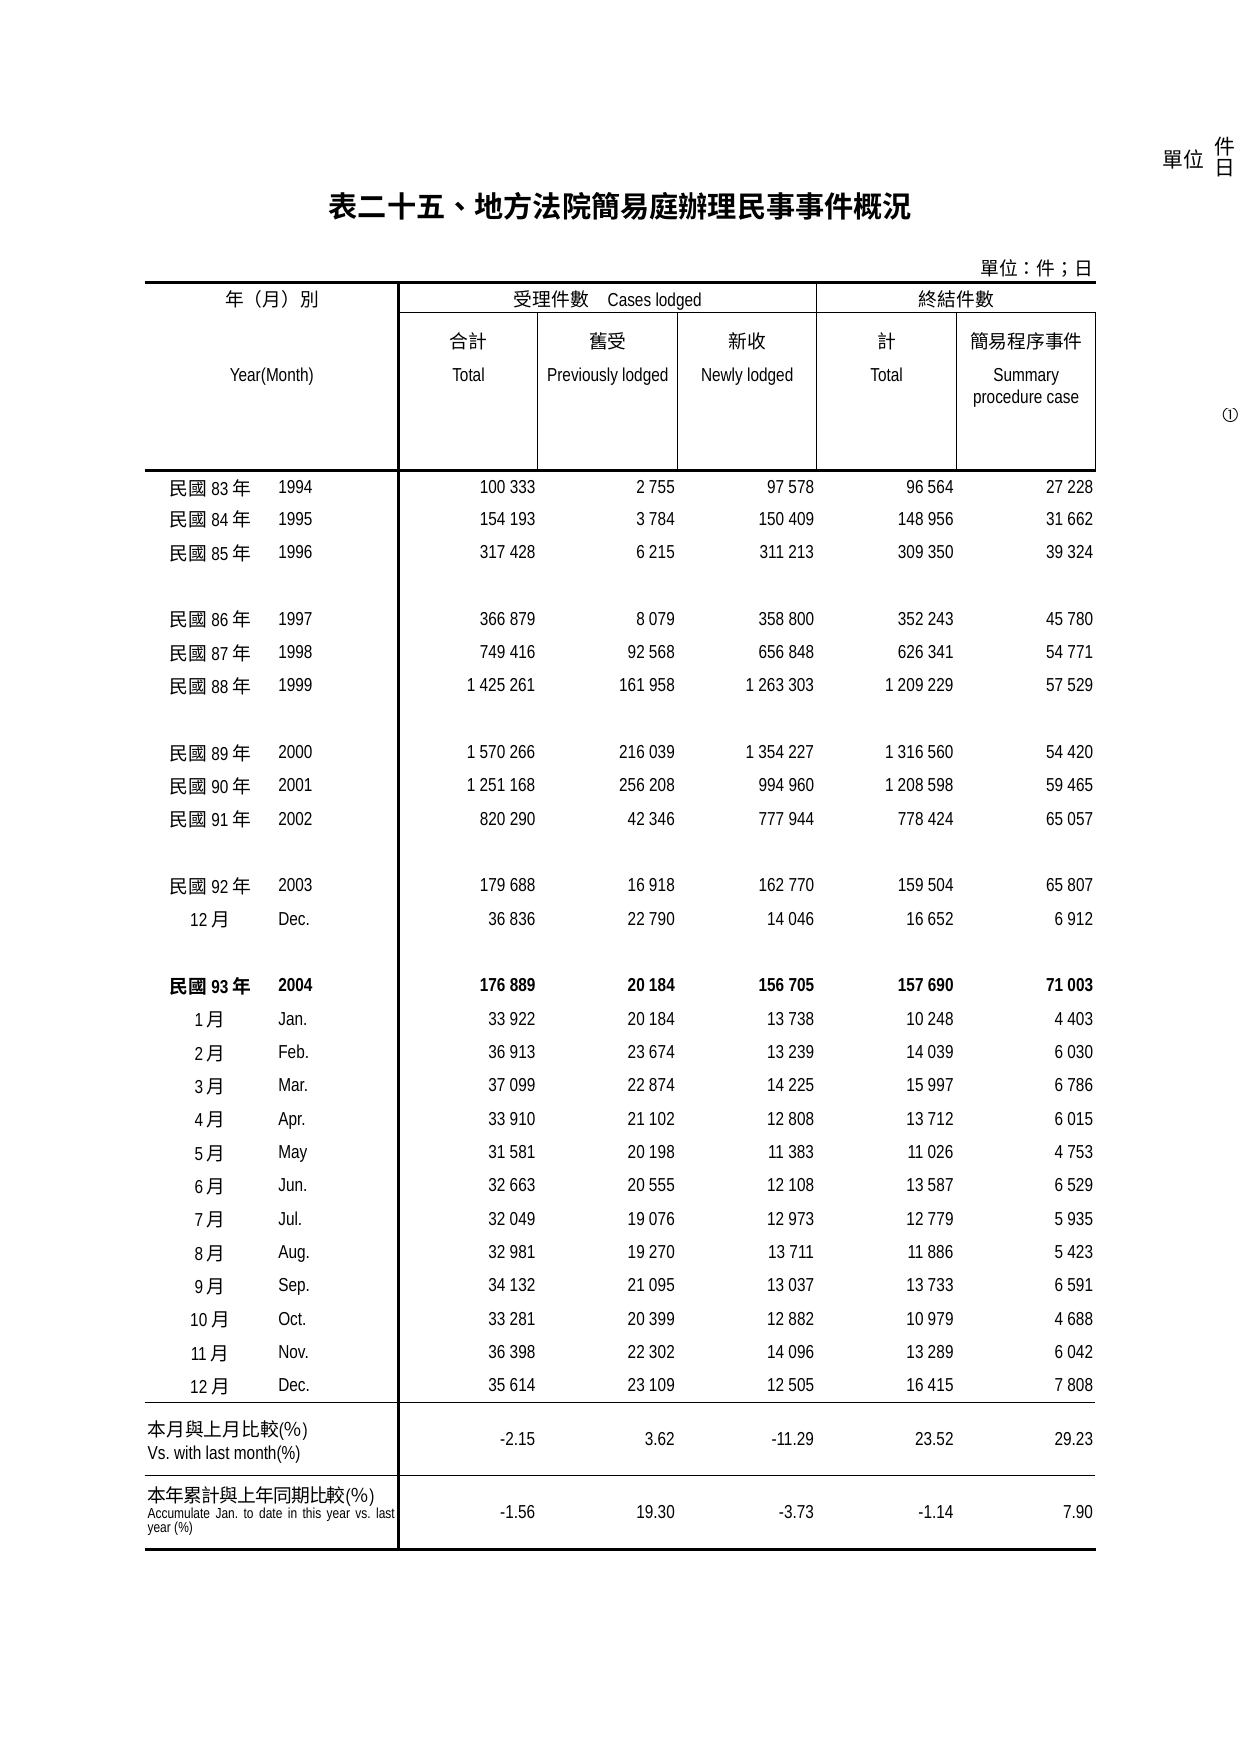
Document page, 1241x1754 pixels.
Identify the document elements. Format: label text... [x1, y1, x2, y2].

table_cell 20 184 [538, 1002, 677, 1035]
table_cell 12 108 [677, 1169, 817, 1202]
table_cell Total [400, 364, 537, 468]
table_cell Summary procedure case [957, 364, 1095, 468]
table_cell 民國 83年 [145, 472, 275, 502]
table_cell 1月 [145, 1002, 275, 1035]
table_cell [275, 702, 397, 735]
table_cell -11.29 [677, 1403, 817, 1475]
table_cell 33 910 [400, 1102, 538, 1135]
table_cell 民國 86年 [145, 602, 275, 635]
table_cell 民國 93年 [145, 969, 275, 1002]
table_cell [538, 569, 677, 602]
text 單位：件；日 [148, 254, 1092, 281]
table_cell 156 705 [677, 969, 817, 1002]
table_cell 358 800 [677, 602, 817, 635]
table_cell 32 663 [400, 1169, 538, 1202]
table_cell 6 591 [956, 1269, 1096, 1302]
table_cell 5 423 [956, 1235, 1096, 1268]
text 表二十五、地方法院簡易庭辦理民事事件概況 [148, 183, 1092, 225]
table_cell 11 886 [817, 1235, 956, 1268]
table_cell 33 281 [400, 1302, 538, 1335]
table_cell 21 095 [538, 1269, 677, 1302]
table_cell 3 784 [538, 502, 677, 535]
table_cell Newly lodged [678, 364, 816, 468]
table_cell 13 587 [817, 1169, 956, 1202]
table_cell Feb. [275, 1035, 397, 1068]
table_cell 3月 [145, 1069, 275, 1102]
table_cell 新收 [678, 313, 816, 364]
table_cell [677, 935, 817, 968]
table_cell 162 770 [677, 869, 817, 902]
table_cell Previously lodged [538, 364, 677, 468]
table_cell 6 529 [956, 1169, 1096, 1202]
table_cell 311 213 [677, 535, 817, 568]
table_cell 96 564 [817, 472, 956, 502]
table_header 終結件數 [817, 284, 1096, 312]
table_cell [145, 569, 275, 602]
table_cell 12 808 [677, 1102, 817, 1135]
table_cell 11 383 [677, 1135, 817, 1168]
table_cell 778 424 [817, 802, 956, 835]
table_cell 13 037 [677, 1269, 817, 1302]
table_cell 29.23 [956, 1402, 1096, 1475]
table_cell 159 504 [817, 869, 956, 902]
table_cell 民國 91年 [145, 802, 275, 835]
table_cell -1.14 [817, 1476, 956, 1548]
table_cell 2000 [275, 735, 397, 768]
table_cell [275, 935, 397, 968]
table_cell 民國 89年 [145, 735, 275, 768]
table_cell -2.15 [400, 1403, 538, 1475]
table_cell 12月 [145, 1369, 275, 1402]
table_cell 12 779 [817, 1202, 956, 1235]
table_cell 8 079 [538, 602, 677, 635]
table_header 受理件數 Cases lodged [400, 284, 816, 312]
table_cell 31 581 [400, 1135, 538, 1168]
table_cell Nov. [275, 1335, 397, 1368]
table_cell 1998 [275, 635, 397, 668]
table_cell 22 790 [538, 902, 677, 935]
table_cell Mar. [275, 1069, 397, 1102]
table_cell 65 807 [956, 869, 1096, 902]
table_cell [275, 835, 397, 868]
table_cell 12 505 [677, 1369, 817, 1402]
table_cell 7月 [145, 1202, 275, 1235]
table_cell 6 786 [956, 1069, 1096, 1102]
table_cell 1 251 168 [400, 769, 538, 802]
table_cell 本年累計與上年同期比較(％) Accumulate Jan. to date in this year vs. last year (%) [145, 1476, 397, 1548]
table_cell Jan. [275, 1002, 397, 1035]
table_cell 150 409 [677, 502, 817, 535]
text 表二十五、地方法院簡易庭辦理民事事件概況 [1162, 168, 1212, 176]
table_cell 176 889 [400, 969, 538, 1002]
table_cell [400, 935, 538, 968]
table_cell Aug. [275, 1235, 397, 1268]
table_cell [400, 702, 538, 735]
table_cell [956, 702, 1096, 735]
table_cell 148 956 [817, 502, 956, 535]
table_cell [145, 935, 275, 968]
table_cell 簡易程序事件 [957, 313, 1095, 364]
table_cell 626 341 [817, 635, 956, 668]
table_cell 10 248 [817, 1002, 956, 1035]
table_cell 31 662 [956, 502, 1096, 535]
table_cell 計 [817, 313, 956, 364]
table_cell 4 753 [956, 1135, 1096, 1168]
table_cell 民國 88年 [145, 669, 275, 702]
table_cell 13 738 [677, 1002, 817, 1035]
table_cell 6 015 [956, 1102, 1096, 1135]
table_cell 33 922 [400, 1002, 538, 1035]
table_cell Total [817, 364, 956, 468]
table_cell 59 465 [956, 769, 1096, 802]
table_cell 22 874 [538, 1069, 677, 1102]
table_cell Jun. [275, 1169, 397, 1202]
table_cell 13 239 [677, 1035, 817, 1068]
table_cell 1997 [275, 602, 397, 635]
table_cell 11 026 [817, 1135, 956, 1168]
table_cell 2 755 [538, 472, 677, 502]
table_cell [817, 835, 956, 868]
table_cell Apr. [275, 1102, 397, 1135]
table_cell 37 099 [400, 1069, 538, 1102]
table_cell Dec. [275, 902, 397, 935]
table_cell 97 578 [677, 472, 817, 502]
table_cell Year(Month) [145, 364, 397, 468]
table_cell [145, 702, 275, 735]
table_cell -1.56 [400, 1476, 538, 1548]
table_cell 9月 [145, 1269, 275, 1302]
table_cell 13 733 [817, 1269, 956, 1302]
table_cell 65 057 [956, 802, 1096, 835]
table_cell 2月 [145, 1035, 275, 1068]
table_cell 5 935 [956, 1202, 1096, 1235]
table_cell 舊受 [538, 313, 677, 364]
table_cell 14 039 [817, 1035, 956, 1068]
table_cell Dec. [275, 1369, 397, 1402]
table_cell 16 918 [538, 869, 677, 902]
table_cell 32 049 [400, 1202, 538, 1235]
table_cell [400, 835, 538, 868]
table_cell 32 981 [400, 1235, 538, 1268]
table_cell 12 973 [677, 1202, 817, 1235]
table_cell 7.90 [956, 1475, 1096, 1548]
table_cell 23.52 [817, 1403, 956, 1475]
table_cell 20 555 [538, 1169, 677, 1202]
table_cell 216 039 [538, 735, 677, 768]
table_cell 1 209 229 [817, 669, 956, 702]
table_cell 22 302 [538, 1335, 677, 1368]
table_cell 12 882 [677, 1302, 817, 1335]
table_cell 11月 [145, 1335, 275, 1368]
table_cell 民國 90年 [145, 769, 275, 802]
table_cell 13 711 [677, 1235, 817, 1268]
table_cell 10 979 [817, 1302, 956, 1335]
table_cell [956, 835, 1096, 868]
table_cell 27 228 [956, 472, 1096, 502]
table_cell 1 570 266 [400, 735, 538, 768]
table_cell [817, 935, 956, 968]
table_cell 4 688 [956, 1302, 1096, 1335]
table_cell 1 425 261 [400, 669, 538, 702]
table_cell 71 003 [956, 969, 1096, 1002]
text 件日 [1212, 136, 1240, 179]
table_cell 777 944 [677, 802, 817, 835]
table_cell 16 652 [817, 902, 956, 935]
table_cell 6 030 [956, 1035, 1096, 1068]
table_cell [145, 835, 275, 868]
table_cell 1994 [275, 472, 397, 502]
table_cell 42 346 [538, 802, 677, 835]
table_cell 23 109 [538, 1369, 677, 1402]
table_cell [677, 702, 817, 735]
table_cell 35 614 [400, 1369, 538, 1402]
table_cell 5月 [145, 1135, 275, 1168]
table_cell 179 688 [400, 869, 538, 902]
table_cell [956, 569, 1096, 602]
table_cell 民國 87年 [145, 635, 275, 668]
table_cell 民國 84年 [145, 502, 275, 535]
table_cell 13 289 [817, 1335, 956, 1368]
table_cell 14 046 [677, 902, 817, 935]
table_cell 57 529 [956, 669, 1096, 702]
table_cell [677, 835, 817, 868]
table_cell 16 415 [817, 1369, 956, 1402]
table_cell 154 193 [400, 502, 538, 535]
table_cell 54 420 [956, 735, 1096, 768]
table_cell 6 042 [956, 1335, 1096, 1368]
table_cell 21 102 [538, 1102, 677, 1135]
table_cell [538, 702, 677, 735]
table_cell 6 912 [956, 902, 1096, 935]
table_cell 6月 [145, 1169, 275, 1202]
table_cell 161 958 [538, 669, 677, 702]
table_cell [400, 569, 538, 602]
table_cell 2003 [275, 869, 397, 902]
table_cell 36 913 [400, 1035, 538, 1068]
table_cell 749 416 [400, 635, 538, 668]
table_cell 317 428 [400, 535, 538, 568]
table_cell [677, 569, 817, 602]
table_header 年（月）別 [145, 284, 397, 364]
table_cell 19.30 [538, 1476, 677, 1548]
table_cell 民國 85年 [145, 535, 275, 568]
table_cell 10月 [145, 1302, 275, 1335]
table_cell 6 215 [538, 535, 677, 568]
table_cell 36 398 [400, 1335, 538, 1368]
table_cell 656 848 [677, 635, 817, 668]
table_cell 8月 [145, 1235, 275, 1268]
table_cell Oct. [275, 1302, 397, 1335]
table_cell 20 184 [538, 969, 677, 1002]
table_cell 20 198 [538, 1135, 677, 1168]
table_cell 366 879 [400, 602, 538, 635]
table_cell 14 225 [677, 1069, 817, 1102]
table_cell 4月 [145, 1102, 275, 1135]
table_cell 合計 [400, 313, 537, 364]
table_cell 34 132 [400, 1269, 538, 1302]
table_cell 19 076 [538, 1202, 677, 1235]
table_cell 1 316 560 [817, 735, 956, 768]
table_cell 3.62 [538, 1403, 677, 1475]
table_cell 19 270 [538, 1235, 677, 1268]
table_cell 820 290 [400, 802, 538, 835]
table_cell [538, 935, 677, 968]
table_cell 1 354 227 [677, 735, 817, 768]
table_cell 本月與上月比較(％) Vs. with last month(%) [145, 1403, 397, 1475]
table_cell 309 350 [817, 535, 956, 568]
table_cell 352 243 [817, 602, 956, 635]
table_cell 157 690 [817, 969, 956, 1002]
table_cell 13 712 [817, 1102, 956, 1135]
table_cell [275, 569, 397, 602]
table_cell 12月 [145, 902, 275, 935]
table_cell [956, 935, 1096, 968]
table_cell 994 960 [677, 769, 817, 802]
table_cell 1 208 598 [817, 769, 956, 802]
table_cell Sep. [275, 1269, 397, 1302]
table_cell 36 836 [400, 902, 538, 935]
table_cell 23 674 [538, 1035, 677, 1068]
table_cell Jul. [275, 1202, 397, 1235]
table_cell 15 997 [817, 1069, 956, 1102]
table_cell [817, 702, 956, 735]
table_cell 4 403 [956, 1002, 1096, 1035]
table_header 年（月）別 [1220, 407, 1240, 428]
table_cell [817, 569, 956, 602]
text 單位： [1162, 143, 1212, 168]
table_cell 14 096 [677, 1335, 817, 1368]
table_cell [538, 835, 677, 868]
table_cell 2004 [275, 969, 397, 1002]
table_cell 92 568 [538, 635, 677, 668]
table_cell 1996 [275, 535, 397, 568]
table_cell 民國 92年 [145, 869, 275, 902]
table_cell 1999 [275, 669, 397, 702]
table_cell 2002 [275, 802, 397, 835]
table_cell 256 208 [538, 769, 677, 802]
table_cell 7 808 [956, 1369, 1096, 1402]
table_cell 1 263 303 [677, 669, 817, 702]
table_cell 54 771 [956, 635, 1096, 668]
table_cell -3.73 [677, 1476, 817, 1548]
table_cell 45 780 [956, 602, 1096, 635]
table_cell 39 324 [956, 535, 1096, 568]
table_cell 20 399 [538, 1302, 677, 1335]
table_cell May [275, 1135, 397, 1168]
table_cell 2001 [275, 769, 397, 802]
table_cell 1995 [275, 502, 397, 535]
table_cell 100 333 [400, 472, 538, 502]
